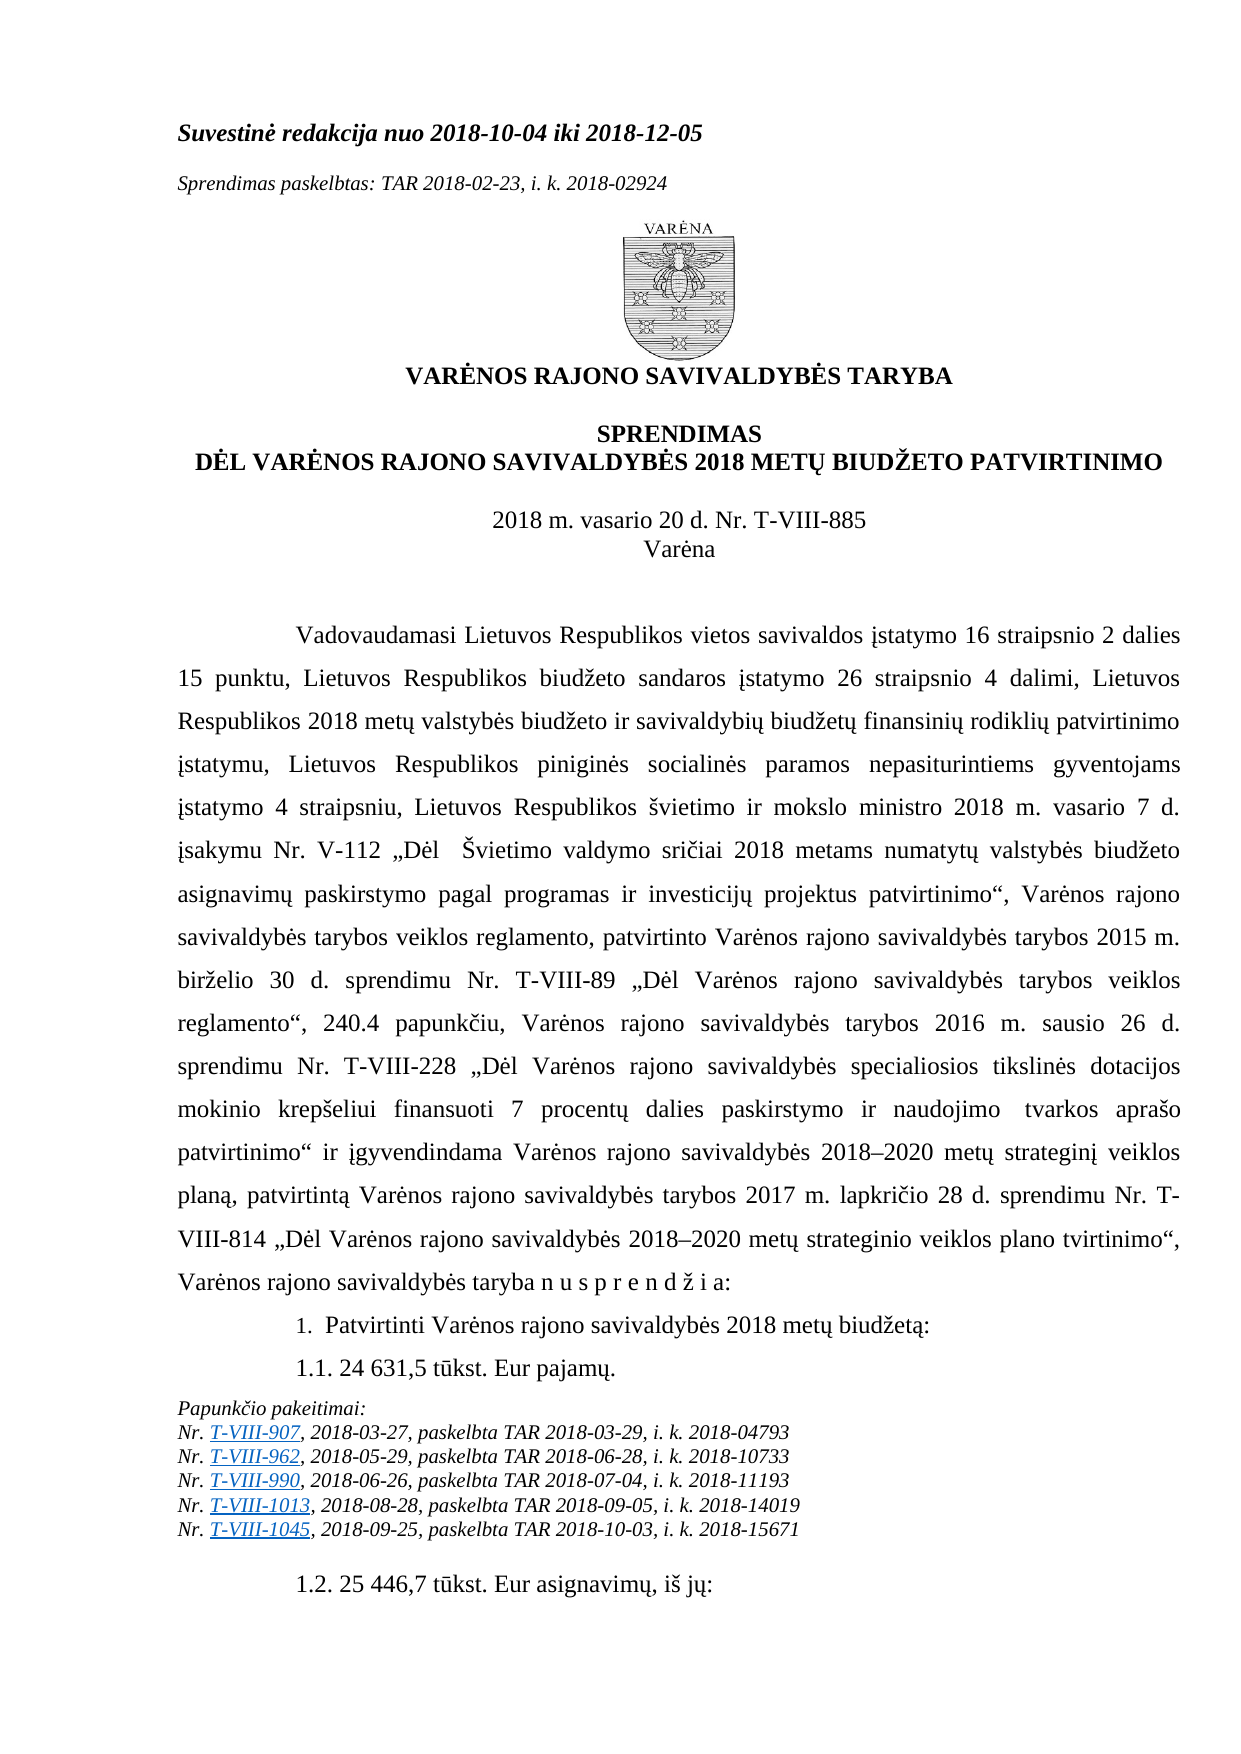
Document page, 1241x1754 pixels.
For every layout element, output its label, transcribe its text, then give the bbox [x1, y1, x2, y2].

text 2018 m. vasario 20 d. Nr. T-VIII-885 [177, 505, 1181, 534]
text Nr. T-VIII-1013, 2018-08-28, paskelbta TAR 2018-09-05, i. k. 2018-14019 [177, 1492, 1181, 1517]
text Vadovaudamasi Lietuvos Respublikos vietos savivaldos įstatymo 16 straipsnio 2 dalies 15 punktu, Lietuvos Respublikos biudžeto sandaros įstatymo 26 straipsnio 4 dalimi, Lietuvos Respublikos 2018 metų valstybės biudžeto ir savivaldybių biudžetų finansinių rodiklių patvirtinimo įstatymu, Lietuvos Respublikos piniginės socialinės paramos nepasiturintiems gyventojams įstatymo 4 straipsniu, Lietuvos Respublikos švietimo ir mokslo ministro 2018 m. vasario 7 d. įsakymu Nr. V-112 „Dėl Švietimo valdymo sričiai 2018 metams numatytų valstybės biudžeto asignavimų paskirstymo pagal programas ir investicijų projektus patvirtinimo“, Varėnos rajono savivaldybės tarybos veiklos reglamento, patvirtinto Varėnos rajono savivaldybės tarybos 2015 m. birželio 30 d. sprendimu Nr. T-VIII-89 „Dėl Varėnos rajono savivaldybės tarybos veiklos reglamento“, 240.4 papunkčiu, Varėnos rajono savivaldybės tarybos 2016 m. sausio 26 d. sprendimu Nr. T-VIII-228 „Dėl Varėnos rajono savivaldybės specialiosios tikslinės dotacijos mokinio krepšeliui finansuoti 7 procentų dalies paskirstymo ir naudojimo tvarkos aprašo patvirtinimo“ ir įgyvendindama Varėnos rajono savivaldybės 2018–2020 metų strateginį veiklos planą, patvirtintą Varėnos rajono savivaldybės tarybos 2017 m. lapkričio 28 d. sprendimu Nr. T-VIII-814 „Dėl Varėnos rajono savivaldybės 2018–2020 metų strateginio veiklos plano tvirtinimo“, Varėnos rajono savivaldybės taryba n u s p r e n d ž i a: [177, 620, 1181, 1296]
text DĖL VARĖNOS RAJONO SAVIVALDYBĖS 2018 METŲ BIUDŽETO PATVIRTINIMO [177, 447, 1181, 476]
text Varėna [177, 534, 1181, 562]
text 1. Patvirtinti Varėnos rajono savivaldybės 2018 metų biudžetą: [177, 1310, 1181, 1339]
text Nr. T-VIII-990, 2018-06-26, paskelbta TAR 2018-07-04, i. k. 2018-11193 [177, 1468, 1181, 1492]
text Suvestinė redakcija nuo 2018-10-04 iki 2018-12-05 [177, 118, 1181, 147]
text 1.2. 25 446,7 tūkst. Eur asignavimų, iš jų: [295, 1569, 1181, 1598]
text 1.1. 24 631,5 tūkst. Eur pajamų. [295, 1353, 1181, 1382]
text Papunkčio pakeitimai: [177, 1396, 1181, 1420]
text Sprendimas paskelbtas: TAR 2018-02-23, i. k. 2018-02924 [177, 171, 1181, 195]
text Nr. T-VIII-1045, 2018-09-25, paskelbta TAR 2018-10-03, i. k. 2018-15671 [177, 1517, 1181, 1541]
text Nr. T-VIII-907, 2018-03-27, paskelbta TAR 2018-03-29, i. k. 2018-04793 [177, 1420, 1181, 1444]
text SPRENDIMAS [177, 419, 1181, 447]
text VARĖNOS RAJONO SAVIVALDYBĖS TARYBA [177, 361, 1181, 390]
text Nr. T-VIII-962, 2018-05-29, paskelbta TAR 2018-06-28, i. k. 2018-10733 [177, 1444, 1181, 1468]
